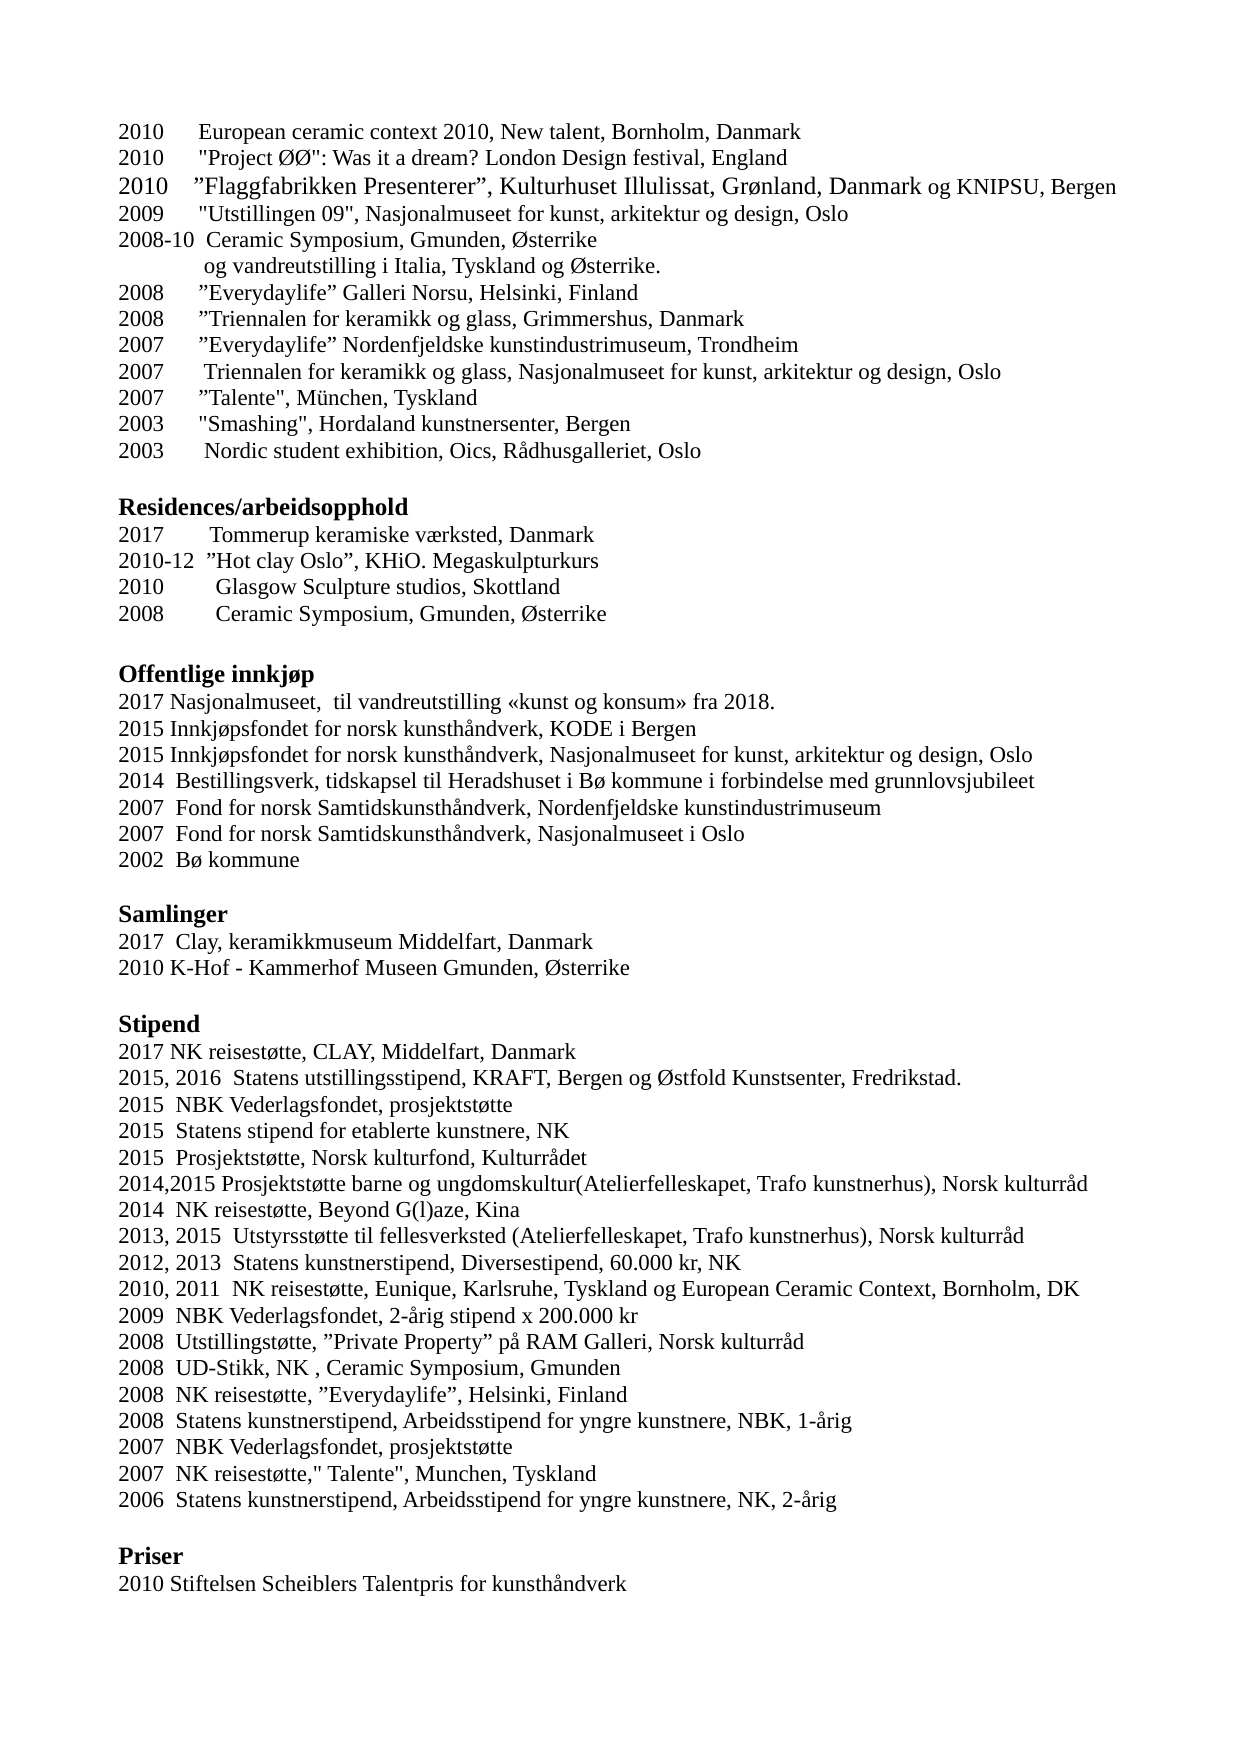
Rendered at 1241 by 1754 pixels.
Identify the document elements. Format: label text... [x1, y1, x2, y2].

text 2010 Glasgow Sculpture studios, Skottland [118, 573, 1122, 600]
text 2017 Tommerup keramiske værksted, Danmark [118, 521, 1122, 547]
text 2014 Bestillingsverk, tidskapsel til Heradshuset i Bø kommune i forbindelse med grunnlovsjubileet [118, 767, 1122, 794]
text 2008 Ceramic Symposium, Gmunden, Østerrike [118, 600, 1122, 626]
text 2017 Nasjonalmuseet, til vandreutstilling «kunst og konsum» fra 2018. [118, 688, 1122, 715]
text 2012, 2013 Statens kunstnerstipend, Diversestipend, 60.000 kr, NK [118, 1249, 1122, 1275]
text 2017 Clay, keramikkmuseum Middelfart, Danmark [118, 928, 1122, 954]
text 2003 "Smashing", Hordaland kunstnersenter, Bergen [118, 410, 1122, 437]
text 2015, 2016 Statens utstillingsstipend, KRAFT, Bergen og Østfold Kunstsenter, Fredrikstad. [118, 1064, 1122, 1091]
text 2008 ”Triennalen for keramikk og glass, Grimmershus, Danmark [118, 305, 1122, 331]
text 2010 European ceramic context 2010, New talent, Bornholm, Danmark [118, 118, 1122, 144]
text Priser [118, 1541, 1122, 1570]
text 2009 NBK Vederlagsfondet, 2-årig stipend x 200.000 kr [118, 1302, 1122, 1328]
text 2010 K-Hof - Kammerhof Museen Gmunden, Østerrike [118, 954, 1122, 981]
text 2017 NK reisestøtte, CLAY, Middelfart, Danmark [118, 1038, 1122, 1064]
text 2015 Statens stipend for etablerte kunstnere, NK [118, 1117, 1122, 1143]
text og vandreutstilling i Italia, Tyskland og Østerrike. 2008 ”Everydaylife” Galleri Norsu, Helsinki, Finland [118, 252, 1122, 305]
text 2008-10 Ceramic Symposium, Gmunden, Østerrike [118, 226, 1122, 252]
text 2007 Triennalen for keramikk og glass, Nasjonalmuseet for kunst, arkitektur og design, Oslo [118, 358, 1122, 384]
text Offentlige innkjøp [118, 659, 1122, 688]
text 2007 NBK Vederlagsfondet, prosjektstøtte [118, 1433, 1122, 1460]
text 2007 NK reisestøtte," Talente", Munchen, Tyskland [118, 1460, 1122, 1486]
text 2006 Statens kunstnerstipend, Arbeidsstipend for yngre kunstnere, NK, 2-årig [118, 1486, 1122, 1512]
text Residences/arbeidsopphold [118, 492, 1122, 521]
text 2010-12 ”Hot clay Oslo”, KHiO. Megaskulpturkurs [118, 547, 1122, 573]
text 2003 Nordic student exhibition, Oics, Rådhusgalleriet, Oslo [118, 437, 1122, 463]
text 2015 NBK Vederlagsfondet, prosjektstøtte [118, 1091, 1122, 1117]
text 2008 UD-Stikk, NK , Ceramic Symposium, Gmunden [118, 1354, 1122, 1381]
text 2007 Fond for norsk Samtidskunsthåndverk, Nasjonalmuseet i Oslo [118, 820, 1122, 846]
text 2010, 2011 NK reisestøtte, Eunique, Karlsruhe, Tyskland og European Ceramic Context, Bornholm, DK [118, 1275, 1122, 1302]
text 2010 "Project ØØ": Was it a dream? London Design festival, England [118, 144, 1122, 171]
text 2015 Innkjøpsfondet for norsk kunsthåndverk, Nasjonalmuseet for kunst, arkitektur og design, Oslo [118, 741, 1122, 767]
text 2008 Utstillingstøtte, ”Private Property” på RAM Galleri, Norsk kulturråd [118, 1328, 1122, 1354]
text 2002 Bø kommune [118, 846, 1122, 873]
text 2010 Stiftelsen Scheiblers Talentpris for kunsthåndverk [118, 1570, 1122, 1596]
text 2007 ”Everydaylife” Nordenfjeldske kunstindustrimuseum, Trondheim [118, 331, 1122, 358]
text Samlinger [118, 899, 1122, 928]
text Stipend [118, 1009, 1122, 1038]
text 2014 NK reisestøtte, Beyond G(l)aze, Kina [118, 1196, 1122, 1223]
text 2015 Prosjektstøtte, Norsk kulturfond, Kulturrådet [118, 1143, 1122, 1170]
text 2014,2015 Prosjektstøtte barne og ungdomskultur(Atelierfelleskapet, Trafo kunstnerhus), Norsk kulturråd [118, 1170, 1122, 1196]
text 2008 NK reisestøtte, ”Everydaylife”, Helsinki, Finland [118, 1381, 1122, 1407]
text 2007 ”Talente", München, Tyskland [118, 384, 1122, 410]
text 2010 ”Flaggfabrikken Presenterer”, Kulturhuset Illulissat, Grønland, Danmark og KNIPSU, Bergen [118, 171, 1122, 199]
text 2008 Statens kunstnerstipend, Arbeidsstipend for yngre kunstnere, NBK, 1-årig [118, 1407, 1122, 1433]
text 2015 Innkjøpsfondet for norsk kunsthåndverk, KODE i Bergen [118, 715, 1122, 741]
text 2009 "Utstillingen 09", Nasjonalmuseet for kunst, arkitektur og design, Oslo [118, 199, 1122, 226]
text 2007 Fond for norsk Samtidskunsthåndverk, Nordenfjeldske kunstindustrimuseum [118, 794, 1122, 820]
text 2013, 2015 Utstyrsstøtte til fellesverksted (Atelierfelleskapet, Trafo kunstnerhus), Norsk kulturråd [118, 1223, 1122, 1249]
